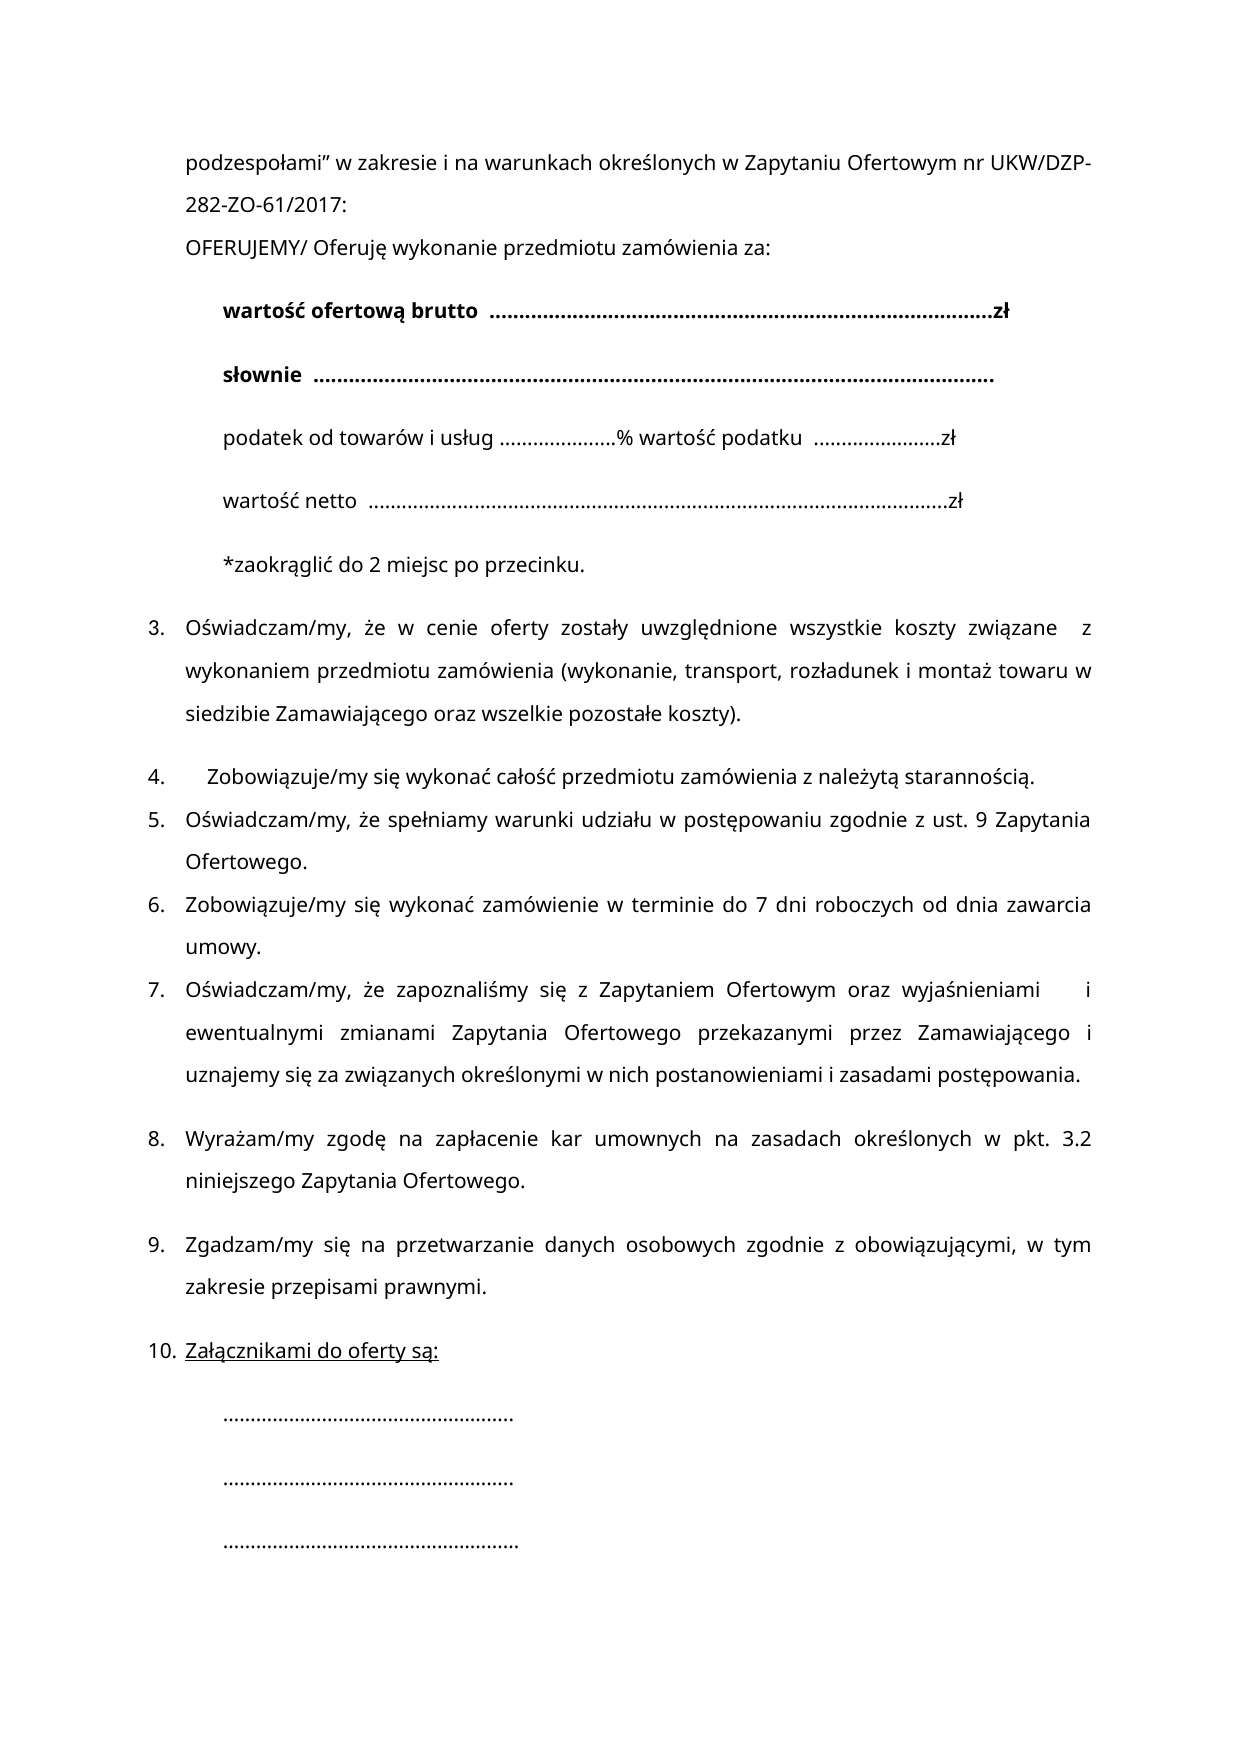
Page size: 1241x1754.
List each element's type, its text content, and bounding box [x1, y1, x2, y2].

text podatek od towarów i usług .....................% wartość podatku .............……….zł [223, 423, 1093, 452]
list Wyrażam/my zgodę na zapłacenie kar umownych na zasadach określonych w pkt. 3.2 niniejszego Zapytania Ofertowego. [148, 1124, 1093, 1195]
list Oświadczam/my, że w cenie oferty zostały uwzględnione wszystkie koszty związane z wykonaniem przedmiotu zamówienia (wykonanie, transport, rozładunek i montaż towaru w siedzibie Zamawiającego oraz wszelkie pozostałe koszty). [148, 613, 1093, 727]
list podzespołami” w zakresie i na warunkach określonych w Zapytaniu Ofertowym nr UKW/DZP-282-ZO-61/2017: [148, 148, 1093, 219]
list Oświadczam/my, że zapoznaliśmy się z Zapytaniem Ofertowym oraz wyjaśnieniami i ewentualnymi zmianami Zapytania Ofertowego przekazanymi przez Zamawiającego i uznajemy się za związanych określonymi w nich postanowieniami i zasadami postępowania. [148, 975, 1093, 1089]
list Zgadzam/my się na przetwarzanie danych osobowych zgodnie z obowiązującymi, w tym zakresie przepisami prawnymi. [148, 1230, 1093, 1301]
text wartość ofertową brutto .....................................................................................zł [223, 296, 1093, 325]
text …………………………………………….. [223, 1463, 1093, 1491]
text OFERUJEMY/ Oferuję wykonanie przedmiotu zamówienia za: [185, 233, 1093, 261]
list Zobowiązuje/my się wykonać zamówienie w terminie do 7 dni roboczych od dnia zawarcia umowy. [148, 890, 1093, 961]
text …………………………………………….. [223, 1399, 1093, 1428]
text słownie ................................................................................................................... [223, 360, 1093, 388]
list Załącznikami do oferty są: [148, 1336, 1093, 1364]
list Oświadczam/my, że spełniamy warunki udziału w postępowaniu zgodnie z ust. 9 Zapytania Ofertowego. [148, 805, 1093, 876]
text wartość netto ........................................................................................................zł [223, 487, 1093, 515]
text ……………………………………………… [223, 1526, 1093, 1554]
text *zaokrąglić do 2 miejsc po przecinku. [223, 550, 1093, 578]
list Zobowiązuje/my się wykonać całość przedmiotu zamówienia z należytą starannością. [148, 762, 1093, 791]
